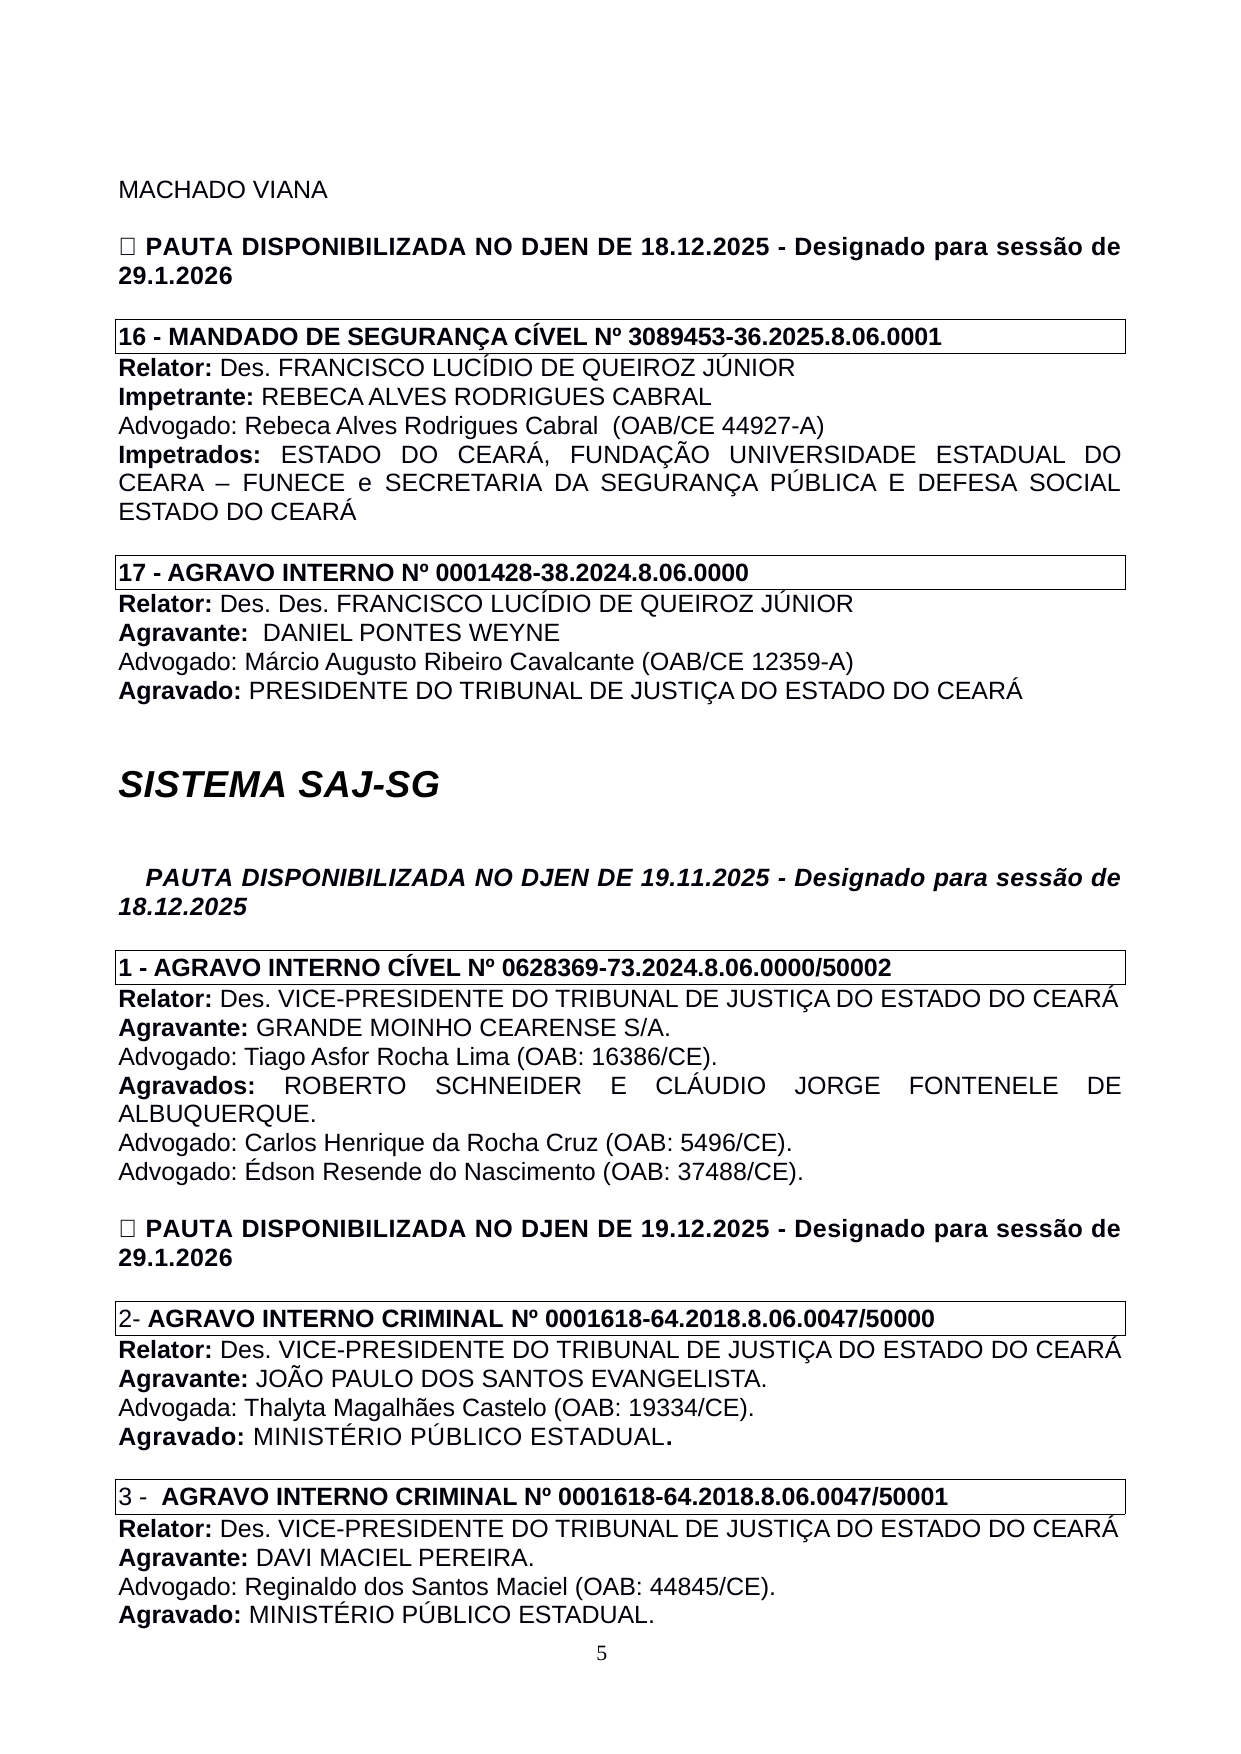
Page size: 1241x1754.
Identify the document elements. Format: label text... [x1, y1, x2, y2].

text Relator: Des. Des. FRANCISCO LUCÍDIO DE QUEIROZ JÚNIOR [118, 590, 1122, 618]
text SISTEMA SAJ-SG [118, 762, 1122, 805]
text Agravado: PRESIDENTE DO TRIBUNAL DE JUSTIÇA DO ESTADO DO CEARÁ [118, 676, 1122, 704]
text 2- AGRAVO INTERNO CRIMINAL Nº 0001618-64.2018.8.06.0047/50000 [116, 1302, 1125, 1335]
text Relator: Des. FRANCISCO LUCÍDIO DE QUEIROZ JÚNIOR [118, 354, 1122, 382]
text Agravado: MINISTÉRIO PÚBLICO ESTADUAL. [118, 1422, 1122, 1451]
text MACHADO VIANA [118, 175, 1122, 204]
text Advogado: Tiago Asfor Rocha Lima (OAB: 16386/CE). [118, 1042, 1122, 1071]
text Agravado: MINISTÉRIO PÚBLICO ESTADUAL. [118, 1600, 1122, 1629]
text 17 - AGRAVO INTERNO Nº 0001428-38.2024.8.06.0000 [116, 556, 1125, 589]
text Advogado: Rebeca Alves Rodrigues Cabral (OAB/CE 44927-A) [118, 411, 1122, 440]
text  PAUTA DISPONIBILIZADA NO DJEN DE 19.12.2025 - Designado para sessão de 29.1.2026 [118, 1214, 1123, 1272]
text Advogado: Márcio Augusto Ribeiro Cavalcante (OAB/CE 12359-A) [118, 647, 1122, 676]
text Advogada: Thalyta Magalhães Castelo (OAB: 19334/CE). [118, 1393, 1122, 1422]
text Relator: Des. VICE-PRESIDENTE DO TRIBUNAL DE JUSTIÇA DO ESTADO DO CEARÁ [118, 1515, 1122, 1543]
text Advogado: Édson Resende do Nascimento (OAB: 37488/CE). [118, 1157, 1122, 1186]
text Advogado: Reginaldo dos Santos Maciel (OAB: 44845/CE). [118, 1572, 1122, 1600]
list Relator: Des. VICE-PRESIDENTE DO TRIBUNAL DE JUSTIÇA DO ESTADO DO CEARÁ [118, 985, 1122, 1013]
text 16 - MANDADO DE SEGURANÇA CÍVEL Nº 3089453-36.2025.8.06.0001 [116, 320, 1125, 353]
text 3 - AGRAVO INTERNO CRIMINAL Nº 0001618-64.2018.8.06.0047/50001 [116, 1480, 1125, 1514]
text Agravante: GRANDE MOINHO CEARENSE S/A. [118, 1013, 1122, 1042]
text Advogado: Carlos Henrique da Rocha Cruz (OAB: 5496/CE). [118, 1128, 1122, 1157]
text Agravante: DANIEL PONTES WEYNE [118, 618, 1122, 647]
list  PAUTA DISPONIBILIZADA NO DJEN DE 19.11.2025 - Designado para sessão de 18.12.2025 [118, 863, 1123, 921]
text Agravante: DAVI MACIEL PEREIRA. [118, 1543, 1122, 1572]
text Impetrante: REBECA ALVES RODRIGUES CABRAL [118, 382, 1122, 411]
text Agravados: ROBERTO SCHNEIDER E CLÁUDIO JORGE FONTENELE DE ALBUQUERQUE. [118, 1071, 1122, 1128]
text  PAUTA DISPONIBILIZADA NO DJEN DE 18.12.2025 - Designado para sessão de 29.1.2026 [118, 232, 1123, 290]
text 1 - AGRAVO INTERNO CÍVEL Nº 0628369-73.2024.8.06.0000/50002 [116, 951, 1125, 984]
text Impetrados: ESTADO DO CEARÁ, FUNDAÇÃO UNIVERSIDADE ESTADUAL DO CEARA – FUNECE e SECRETARIA DA SEGURANÇA PÚBLICA E DEFESA SOCIAL ESTADO DO CEARÁ [118, 440, 1122, 526]
text Relator: Des. VICE-PRESIDENTE DO TRIBUNAL DE JUSTIÇA DO ESTADO DO CEARÁ Agravante: JOÃO PAULO DOS SANTOS EVANGELISTA. [118, 1336, 1122, 1393]
